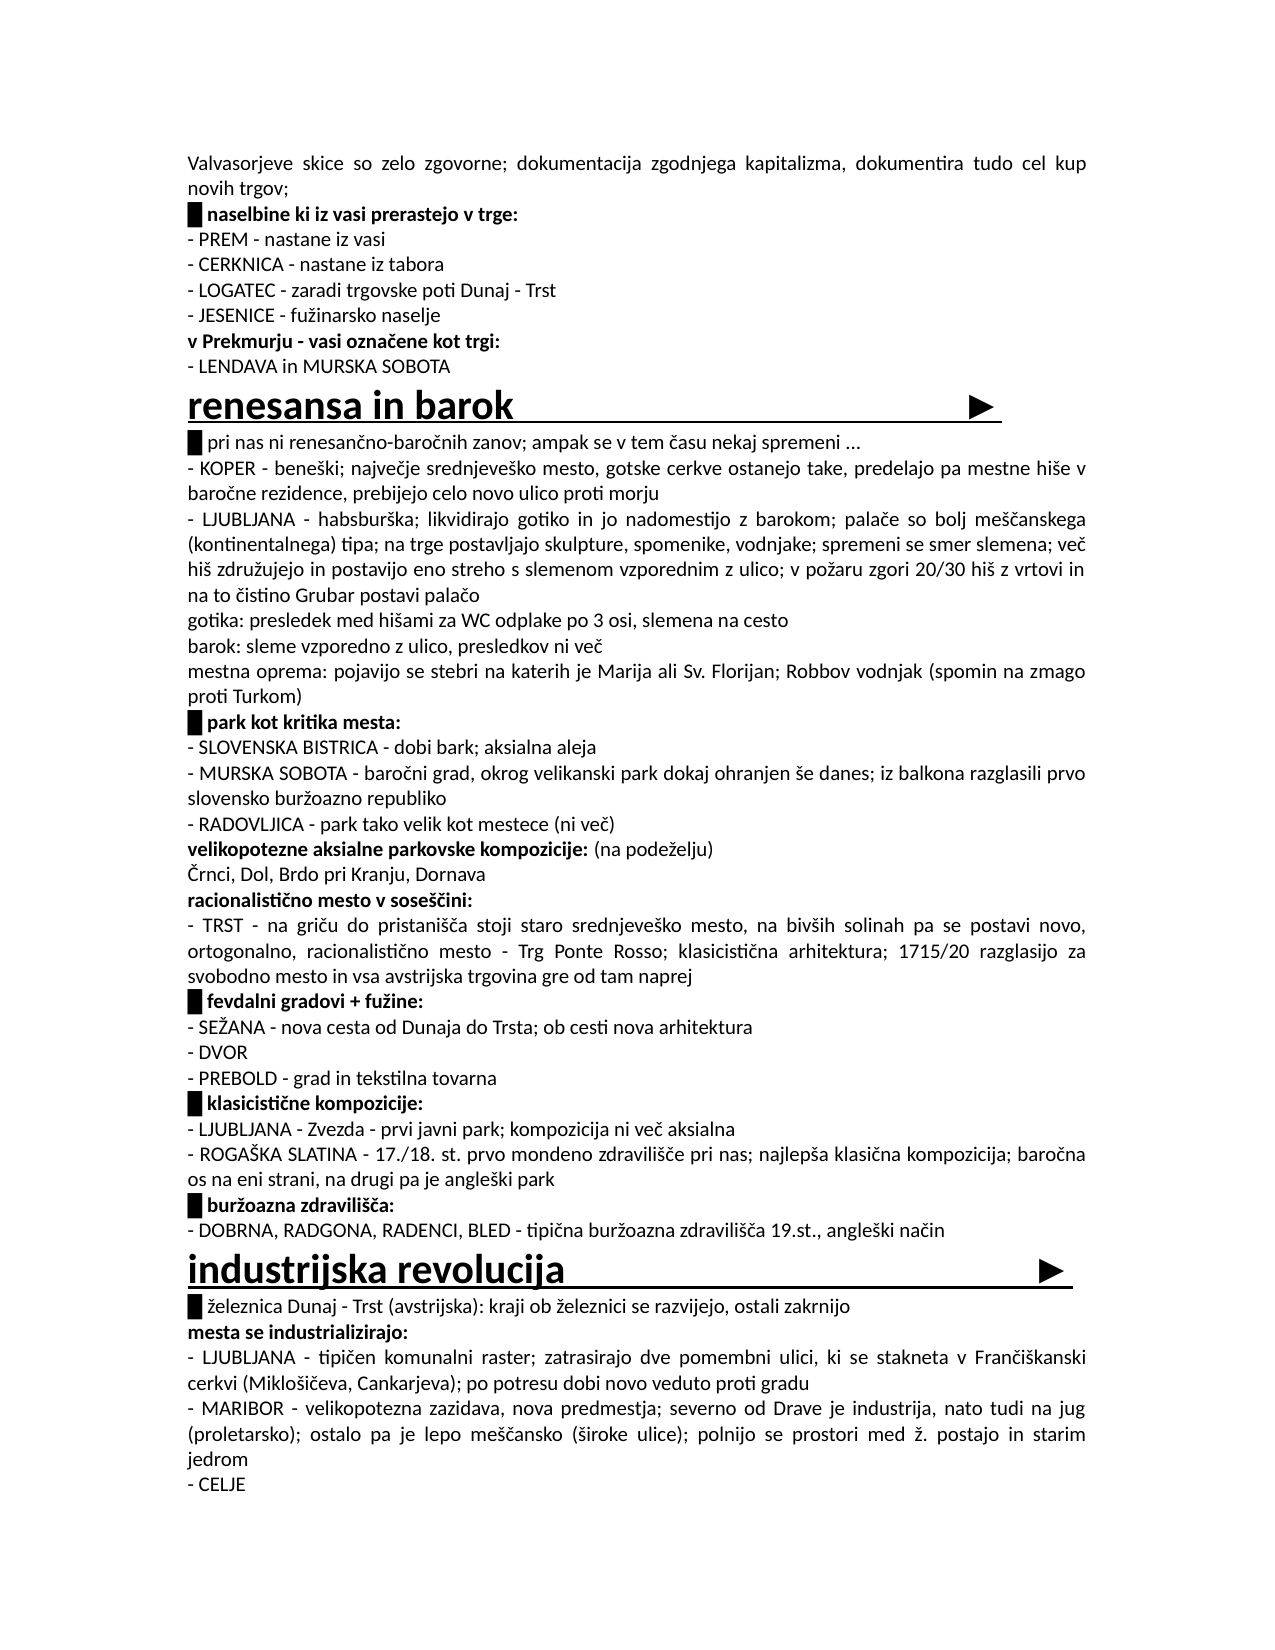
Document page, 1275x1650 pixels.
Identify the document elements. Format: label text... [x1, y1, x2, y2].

text - MURSKA SOBOTA - baročni grad, okrog velikanski park dokaj ohranjen še danes; iz balkona razglasili prvo slovensko buržoazno republiko [187, 760, 1087, 811]
text velikopotezne aksialne parkovske kompozicije: (na podeželju) [187, 836, 1087, 862]
text █ pri nas ni renesančno-baročnih zanov; ampak se v tem času nekaj spremeni ... [187, 429, 1087, 455]
text gotika: presledek med hišami za WC odplake po 3 osi, slemena na cesto [187, 607, 1087, 633]
text Črnci, Dol, Brdo pri Kranju, Dornava [187, 862, 1087, 887]
text █ park kot kritika mesta: [187, 709, 1087, 734]
text - ROGAŠKA SLATINA - 17./18. st. prvo mondeno zdravilišče pri nas; najlepša klasična kompozicija; baročna os na eni strani, na drugi pa je angleški park [187, 1141, 1087, 1192]
text - JESENICE - fužinarsko naselje [187, 302, 1087, 328]
text v Prekmurju - vasi označene kot trgi: [187, 328, 1087, 353]
text - LJUBLJANA - habsburška; likvidirajo gotiko in jo nadomestijo z barokom; palače so bolj meščanskega (kontinentalnega) tipa; na trge postavljajo skulpture, spomenike, vodnjake; spremeni se smer slemena; več hiš združujejo in postavijo eno streho s slemenom vzporednim z ulico; v požaru zgori 20/30 hiš z vrtovi in na to čistino Grubar postavi palačo [187, 506, 1087, 607]
text mestna oprema: pojavijo se stebri na katerih je Marija ali Sv. Florijan; Robbov vodnjak (spomin na zmago proti Turkom) [187, 658, 1087, 709]
text - CERKNICA - nastane iz tabora [187, 252, 1087, 277]
text █ fevdalni gradovi + fužine: [202, 989, 1087, 1014]
text - SLOVENSKA BISTRICA - dobi bark; aksialna aleja [187, 734, 1087, 760]
text - LJUBLJANA - tipičen komunalni raster; zatrasirajo dve pomembni ulici, ki se stakneta v Frančiškanski cerkvi (Miklošičeva, Cankarjeva); po potresu dobi novo veduto proti gradu [187, 1344, 1087, 1395]
text - DVOR [187, 1039, 1087, 1065]
text barok: sleme vzporedno z ulico, presledkov ni več [187, 633, 1087, 658]
text - PREM - nastane iz vasi [187, 226, 1087, 252]
text - PREBOLD - grad in tekstilna tovarna [187, 1065, 1087, 1090]
text renesansa in barok ► [187, 379, 1087, 429]
text - SEŽANA - nova cesta od Dunaja do Trsta; ob cesti nova arhitektura [187, 1014, 1087, 1039]
text █ naselbine ki iz vasi prerastejo v trge: [187, 201, 1087, 226]
text racionalistično mesto v soseščini: [187, 887, 1087, 912]
text Valvasorjeve skice so zelo zgovorne; dokumentacija zgodnjega kapitalizma, dokumentira tudo cel kup novih trgov; [187, 150, 1087, 201]
text █ železnica Dunaj - Trst (avstrijska): kraji ob železnici se razvijejo, ostali zakrnijo [202, 1294, 1087, 1319]
text industrijska revolucija ► [187, 1243, 1087, 1294]
text - LOGATEC - zaradi trgovske poti Dunaj - Trst [187, 277, 1087, 302]
text - RADOVLJICA - park tako velik kot mestece (ni več) [187, 811, 1087, 836]
text - TRST - na griču do pristanišča stoji staro srednjeveško mesto, na bivših solinah pa se postavi novo, ortogonalno, racionalistično mesto - Trg Ponte Rosso; klasicistična arhitektura; 1715/20 razglasijo za svobodno mesto in vsa avstrijska trgovina gre od tam naprej [187, 912, 1087, 989]
text █ buržoazna zdravilišča: [187, 1192, 1087, 1217]
text - DOBRNA, RADGONA, RADENCI, BLED - tipična buržoazna zdravilišča 19.st., angleški način [187, 1217, 1087, 1243]
text - MARIBOR - velikopotezna zazidava, nova predmestja; severno od Drave je industrija, nato tudi na jug (proletarsko); ostalo pa je lepo meščansko (široke ulice); polnijo se prostori med ž. postajo in starim jedrom [187, 1395, 1087, 1472]
text - LENDAVA in MURSKA SOBOTA [187, 353, 1087, 379]
text mesta se industrializirajo: [187, 1319, 1087, 1344]
text █ klasicistične kompozicije: [187, 1090, 1087, 1116]
text - LJUBLJANA - Zvezda - prvi javni park; kompozicija ni več aksialna [187, 1116, 1087, 1141]
text - CELJE [187, 1472, 1087, 1497]
text - KOPER - beneški; največje srednjeveško mesto, gotske cerkve ostanejo take, predelajo pa mestne hiše v baročne rezidence, prebijejo celo novo ulico proti morju [187, 455, 1087, 506]
